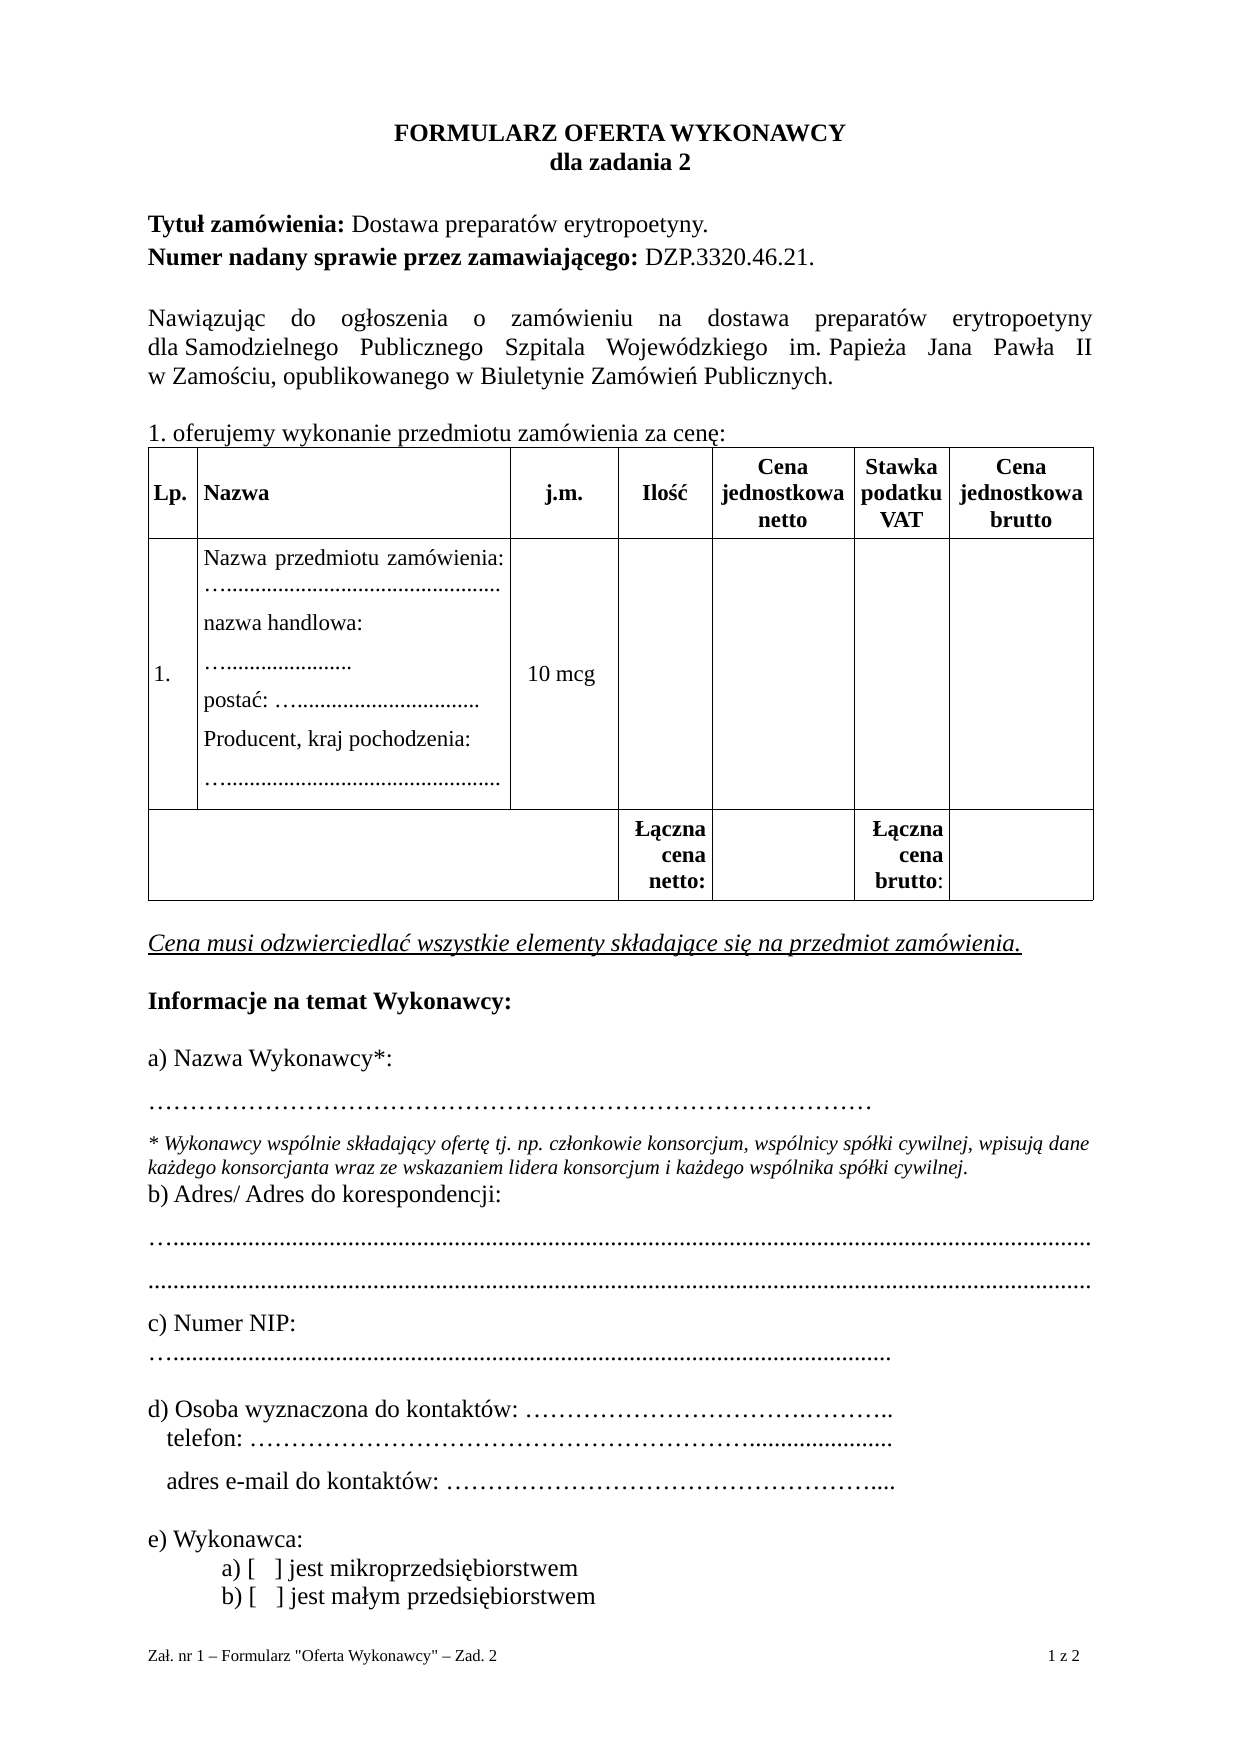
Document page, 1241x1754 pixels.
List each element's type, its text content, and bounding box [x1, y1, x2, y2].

text Numer nadany sprawie przez zamawiającego: DZP.3320.46.21. [148, 242, 1093, 270]
text * Wykonawcy wspólnie składający ofertę tj. np. członkowie konsorcjum, wspólnicy spółki cywilnej, wpisują dane każdego konsorcjanta wraz ze wskazaniem lidera konsorcjum i każdego wspólnika spółki cywilnej. [148, 1131, 1093, 1179]
table_cell 10 mcg [511, 539, 618, 809]
table_cell Łączna cena netto: [619, 810, 712, 899]
text b) Adres/ Adres do korespondencji: ….......................................................................................................................................................................................................................................................................................................... [148, 1179, 1093, 1294]
text a) [ ] jest mikroprzedsiębiorstwem [148, 1553, 1093, 1581]
table_cell [950, 810, 1093, 899]
text …................................................................................................................... [148, 1337, 1093, 1366]
text e) Wykonawca: [148, 1524, 1093, 1553]
text b) [ ] jest małym przedsiębiorstwem [148, 1581, 1093, 1610]
table_header Lp. [149, 448, 197, 538]
table_cell [713, 810, 854, 899]
table_cell Nazwa przedmiotu zamówienia: …................................................ nazwa handlowa: …...................... postać: …................................ Producent, kraj pochodzenia: …................................................ [198, 539, 510, 809]
text adres e-mail do kontaktów: …………………………………………….... [148, 1466, 1093, 1495]
text Tytuł zamówienia: Dostawa preparatów erytropoetyny. [148, 209, 1093, 237]
text c) Numer NIP: [148, 1308, 1093, 1337]
table_cell [713, 539, 854, 809]
table_header Stawka podatku VAT [855, 448, 949, 538]
table_cell [619, 539, 712, 809]
text a) Nazwa Wykonawcy*: …………………………………………………………………………… [148, 1043, 1093, 1115]
text telefon: ……………………………………………………....................... [148, 1423, 1093, 1452]
text dla zadania 2 [148, 147, 1093, 176]
table_header Cena jednostkowa brutto [950, 448, 1093, 538]
table_header Nazwa [198, 448, 510, 538]
text Nawiązując do ogłoszenia o zamówieniu na dostawa preparatów erytropoetyny dla Samodzielnego Publicznego Szpitala Wojewódzkiego im. Papieża Jana Pawła II w Zamościu, opublikowanego w Biuletynie Zamówień Publicznych. [148, 303, 1093, 390]
text Informacje na temat Wykonawcy: [148, 986, 1093, 1014]
text 1. oferujemy wykonanie przedmiotu zamówienia za cenę: [148, 418, 1093, 447]
table_cell [855, 539, 949, 809]
table_cell 1. [149, 539, 197, 809]
table_header j.m. [511, 448, 618, 538]
table_cell Łączna cena brutto: [855, 810, 949, 899]
text Cena musi odzwierciedlać wszystkie elementy składające się na przedmiot zamówienia. [148, 928, 1093, 957]
table_cell [950, 539, 1093, 809]
text FORMULARZ OFERTA WYKONAWCY [148, 118, 1093, 147]
table_header Cena jednostkowa netto [713, 448, 854, 538]
text d) Osoba wyznaczona do kontaktów: …………………………….……….. [148, 1394, 1093, 1423]
table_header Ilość [619, 448, 712, 538]
table_cell [149, 810, 618, 899]
